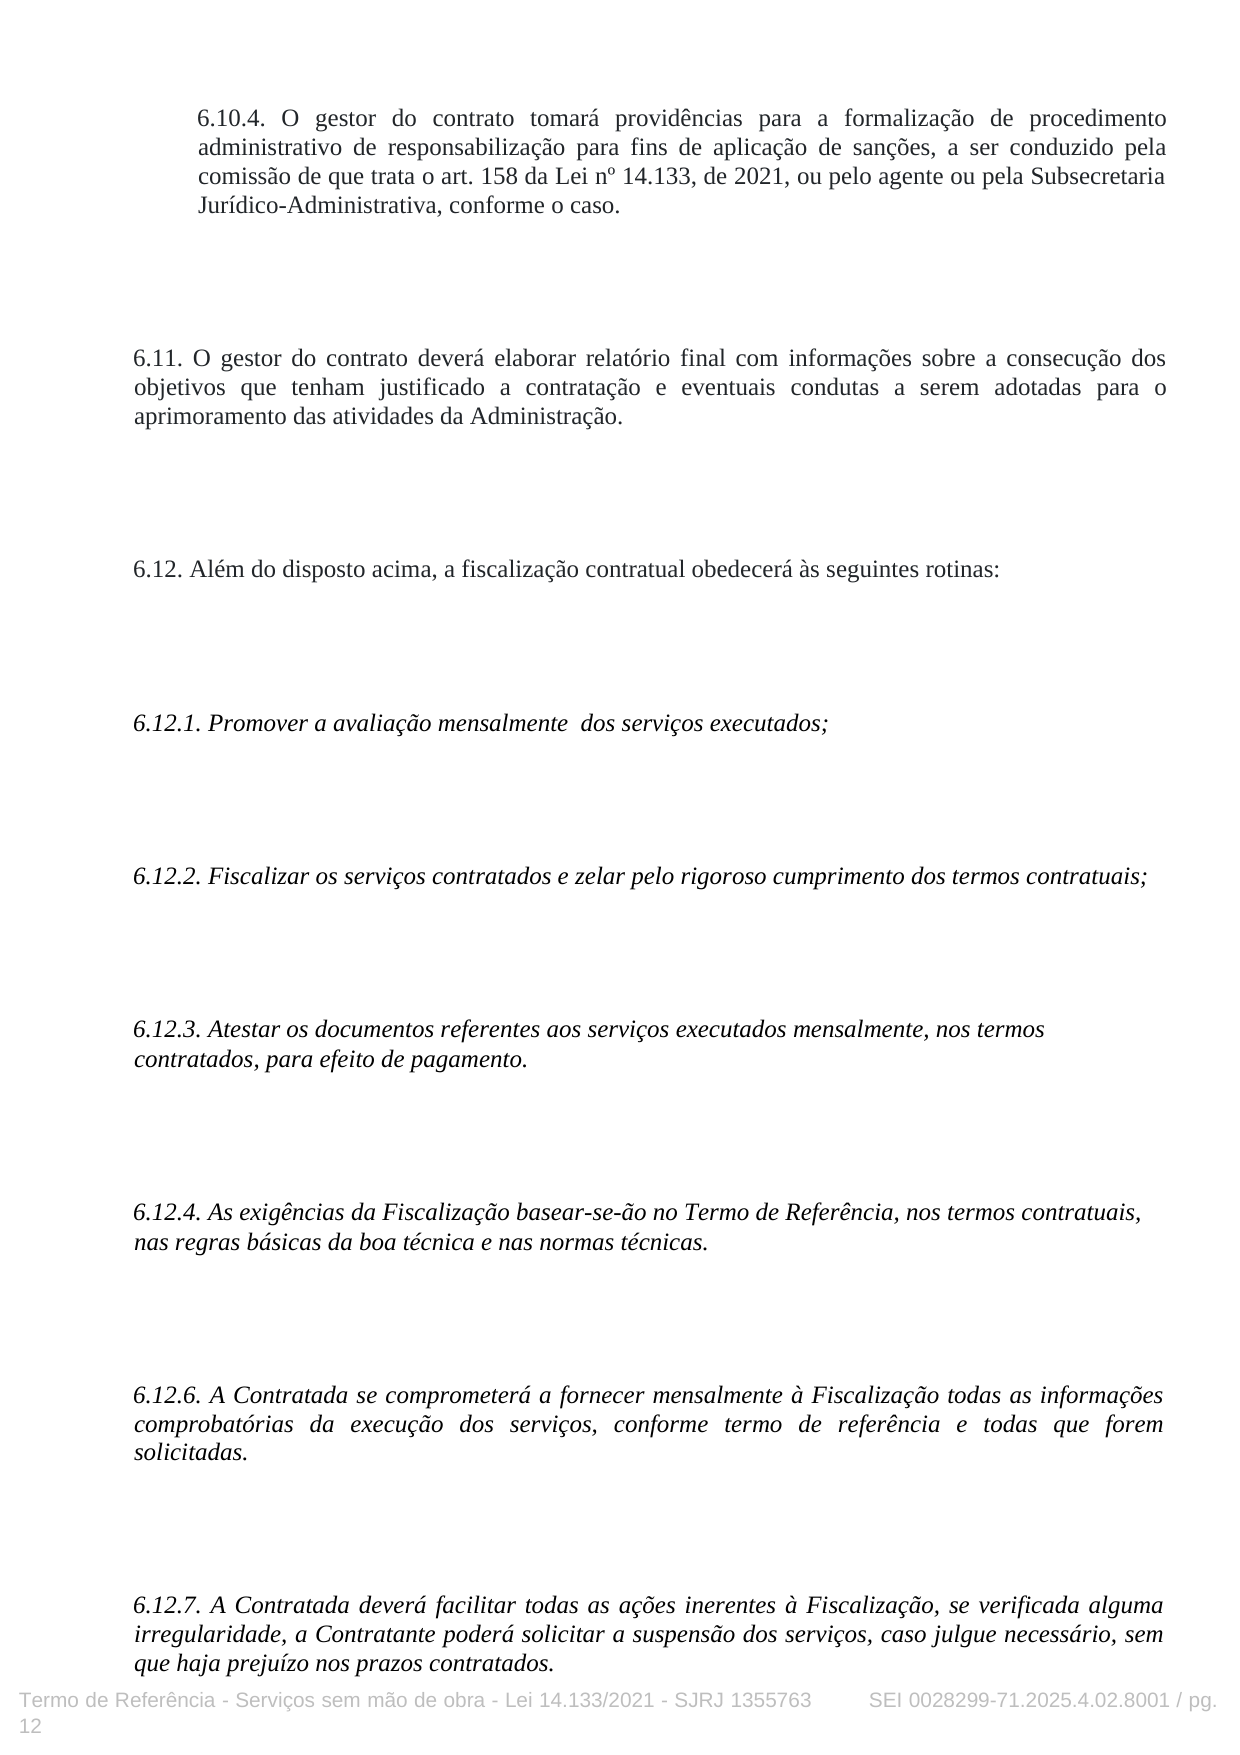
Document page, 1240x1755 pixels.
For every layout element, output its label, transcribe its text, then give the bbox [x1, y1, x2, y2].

text 6.12.6. A Contratada se comprometerá a fornecer mensalmente à Fiscalização todas as informações comprobatórias da execução dos serviços, conforme termo de referência e todas que forem solicitadas. [133, 1381, 1167, 1466]
text 6.10.4. O gestor do contrato tomará providências para a formalização de procedimento administrativo de responsabilização para fins de aplicação de sanções, a ser conduzido pela comissão de que trata o art. 158 da Lei nº 14.133, de 2021, ou pelo agente ou pela Subsecretaria Jurídico-Administrativa, conforme o caso. [197, 103, 1168, 219]
text 6.12. Além do disposto acima, a fiscalização contratual obedecerá às seguintes rotinas: [133, 554, 1168, 583]
text 6.12.4. As exigências da Fiscalização basear-se-ão no Termo de Referência, nos termos contratuais, nas regras básicas da boa técnica e nas normas técnicas. [133, 1197, 1167, 1256]
text 6.12.2. Fiscalizar os serviços contratados e zelar pelo rigoroso cumprimento dos termos contratuais; [133, 861, 1167, 890]
text 6.11. O gestor do contrato deverá elaborar relatório final com informações sobre a consecução dos objetivos que tenham justificado a contratação e eventuais condutas a serem adotadas para o aprimoramento das atividades da Administração. [133, 343, 1168, 430]
text 6.12.7. A Contratada deverá facilitar todas as ações inerentes à Fiscalização, se verificada alguma irregularidade, a Contratante poderá solicitar a suspensão dos serviços, caso julgue necessário, sem que haja prejuízo nos prazos contratados. [133, 1591, 1167, 1677]
text 6.12.3. Atestar os documentos referentes aos serviços executados mensalmente, nos termos contratados, para efeito de pagamento. [133, 1014, 1167, 1073]
text 6.12.1. Promover a avaliação mensalmente dos serviços executados; [133, 708, 1167, 737]
